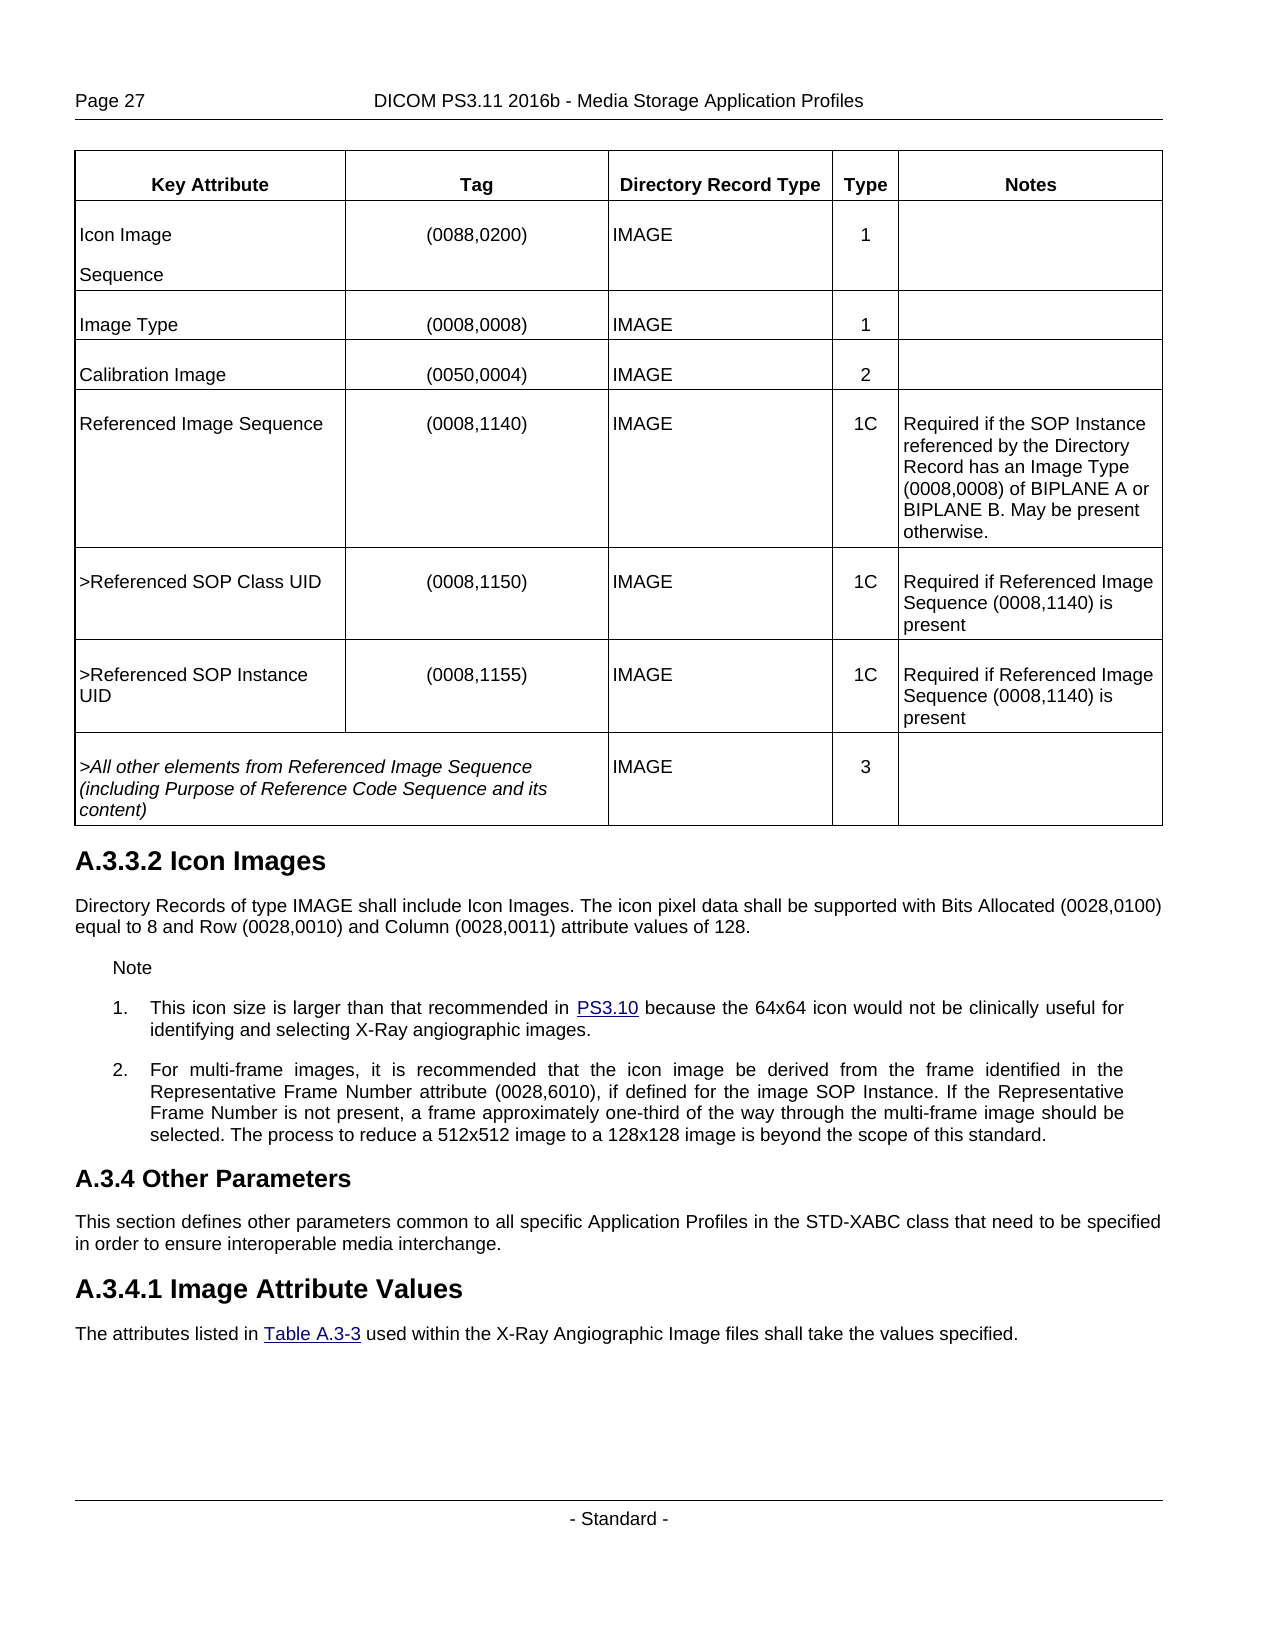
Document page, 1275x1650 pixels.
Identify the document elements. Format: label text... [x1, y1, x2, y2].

list This icon size is larger than that recommended in PS3.10 because the 64x64 icon would not be clinically useful for identifying and selecting X-Ray angiographic images. [112, 997, 1125, 1040]
text A.3.4.1 Image Attribute Values [75, 1273, 1162, 1304]
table_cell IMAGE [609, 291, 832, 339]
table_cell IMAGE [609, 548, 832, 639]
table_cell Required if the SOP Instance referenced by the Directory Record has an Image Type (0008,0008) of BIPLANE A or BIPLANE B. May be present otherwise. [899, 390, 1162, 547]
table_cell [899, 291, 1162, 339]
text Note [112, 957, 1125, 978]
table_cell (0008,1155) [346, 640, 608, 732]
table_cell 1 [833, 291, 898, 339]
table_cell 2 [833, 340, 898, 389]
table_header Notes [899, 151, 1162, 200]
table_cell [899, 340, 1162, 389]
table_cell 1C [833, 390, 898, 547]
table_cell Calibration Image [76, 340, 345, 389]
table_cell 1C [833, 548, 898, 639]
text The attributes listed in Table A.3-3 used within the X-Ray Angiographic Image files shall take the values specified. [75, 1323, 1162, 1345]
table_cell Image Type [76, 291, 345, 339]
table_cell 3 [833, 733, 898, 825]
table_cell [899, 733, 1162, 825]
table_header Tag [346, 151, 608, 200]
table_cell IMAGE [609, 733, 832, 825]
table_cell IMAGE [609, 390, 832, 547]
table_cell >Referenced SOP Instance UID [76, 640, 345, 732]
table_cell (0008,1150) [346, 548, 608, 639]
table_cell (0008,1140) [346, 390, 608, 547]
table_cell >All other elements from Referenced Image Sequence (including Purpose of Reference Code Sequence and its content) [76, 733, 608, 825]
text A.3.4 Other Parameters [75, 1164, 1162, 1193]
table_cell (0050,0004) [346, 340, 608, 389]
table_cell Required if Referenced Image Sequence (0008,1140) is present [899, 548, 1162, 639]
table_cell >Referenced SOP Class UID [76, 548, 345, 639]
table_cell (0008,0008) [346, 291, 608, 339]
text This section defines other parameters common to all specific Application Profiles in the STD-XABC class that need to be specified in order to ensure interoperable media interchange. [75, 1211, 1162, 1254]
table_cell Icon Image Sequence [76, 201, 345, 290]
table_cell 1 [833, 201, 898, 290]
table_cell Required if Referenced Image Sequence (0008,1140) is present [899, 640, 1162, 732]
table_cell Referenced Image Sequence [76, 390, 345, 547]
list For multi-frame images, it is recommended that the icon image be derived from the frame identified in the Representative Frame Number attribute (0028,6010), if defined for the image SOP Instance. If the Representative Frame Number is not present, a frame approximately one-third of the way through the multi-frame image should be selected. The process to reduce a 512x512 image to a 128x128 image is beyond the scope of this standard. [112, 1059, 1125, 1145]
table_cell (0088,0200) [346, 201, 608, 290]
text A.3.3.2 Icon Images [75, 845, 1162, 876]
table_cell [899, 201, 1162, 290]
table_cell IMAGE [609, 640, 832, 732]
table_header Type [833, 151, 898, 200]
text Directory Records of type IMAGE shall include Icon Images. The icon pixel data shall be supported with Bits Allocated (0028,0100) equal to 8 and Row (0028,0010) and Column (0028,0011) attribute values of 128. [75, 895, 1162, 938]
table_cell IMAGE [609, 340, 832, 389]
table_header Directory Record Type [609, 151, 832, 200]
table_cell IMAGE [609, 201, 832, 290]
table_cell 1C [833, 640, 898, 732]
table_header Key Attribute [76, 151, 345, 200]
